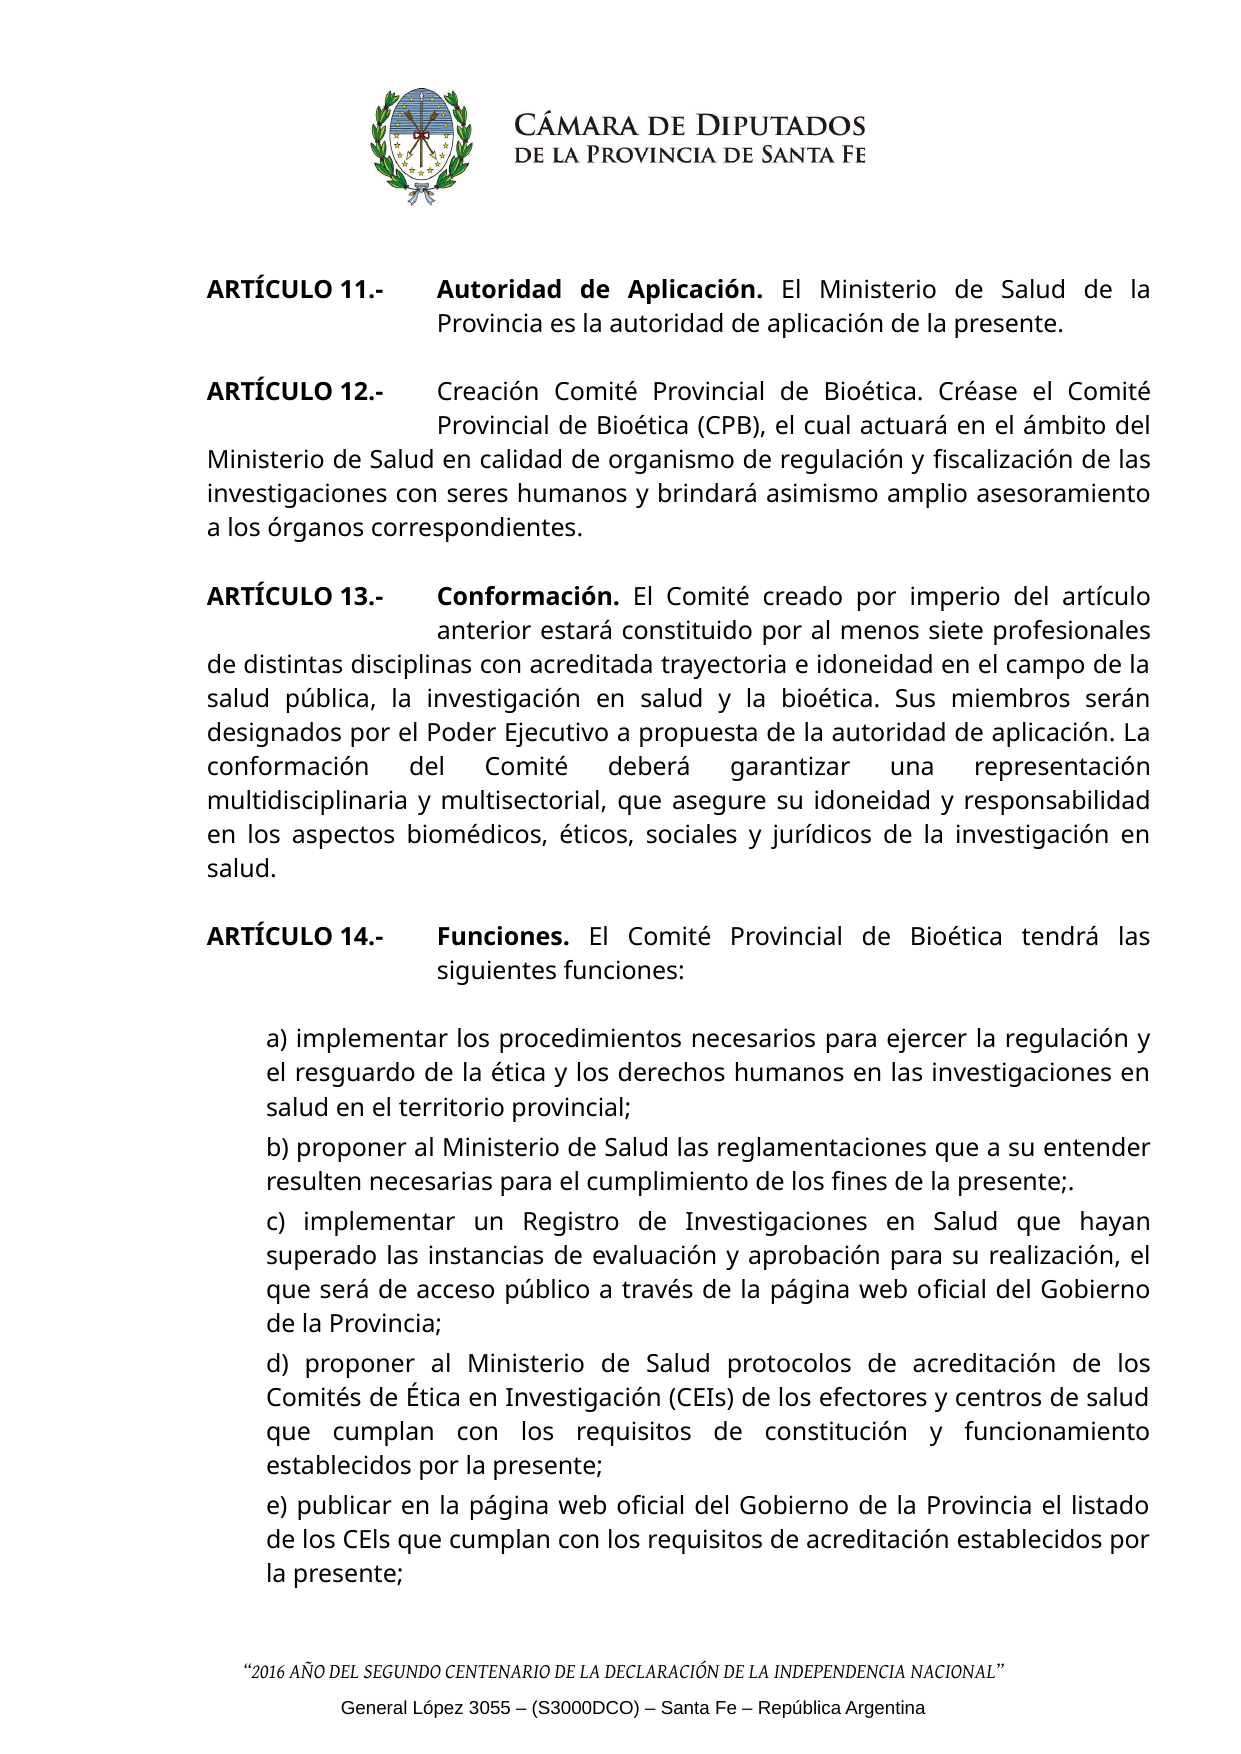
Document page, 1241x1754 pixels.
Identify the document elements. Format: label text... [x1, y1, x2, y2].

text Conformación. El Comité creado por imperio del artículo anterior estará constituido por al menos siete profesionales de distintas disciplinas con acreditada trayectoria e idoneidad en el campo de la salud pública, la investigación en salud y la bioética. Sus miembros serán designados por el Poder Ejecutivo a propuesta de la autoridad de aplicación. La conformación del Comité deberá garantizar una representación multidisciplinaria y multisectorial, que asegure su idoneidad y responsabilidad en los aspectos biomédicos, éticos, sociales y jurídicos de la investigación en salud. [207, 578, 1152, 885]
text b) proponer al Ministerio de Salud las reglamentaciones que a su entender resulten necesarias para el cumplimiento de los fines de la presente;. [266, 1129, 1152, 1197]
picture [370, 88, 866, 210]
table_header ARTÍCULO 14.- [207, 919, 437, 969]
table_header ARTÍCULO 13.- [207, 578, 437, 628]
text d) proponer al Ministerio de Salud protocolos de acreditación de los Comités de Ética en Investigación (CEIs) de los efectores y centros de salud que cumplan con los requisitos de constitución y funcionamiento establecidos por la presente; [266, 1345, 1152, 1482]
table_header ARTÍCULO 11.- [207, 272, 437, 322]
text a) implementar los procedimientos necesarios para ejercer la regulación y el resguardo de la ética y los derechos humanos en las investigaciones en salud en el territorio provincial; [266, 1021, 1152, 1123]
text Autoridad de Aplicación. El Ministerio de Salud de la Provincia es la autoridad de aplicación de la presente. [207, 272, 1152, 340]
table_header ARTÍCULO 12.- [207, 374, 437, 424]
text c) implementar un Registro de Investigaciones en Salud que hayan superado las instancias de evaluación y aprobación para su realización, el que será de acceso público a través de la página web oﬁcial del Gobierno de la Provincia; [266, 1203, 1152, 1339]
text e) publicar en la página web oficial del Gobierno de la Provincia el listado de los CEls que cumplan con los requisitos de acreditación establecidos por la presente; [266, 1488, 1152, 1590]
text Creación Comité Provincial de Bioética. Créase el Comité Provincial de Bioética (CPB), el cual actuará en el ámbito del Ministerio de Salud en calidad de organismo de regulación y ﬁscalización de las investigaciones con seres humanos y brindará asimismo amplio asesoramiento a los órganos correspondientes. [207, 374, 1152, 544]
text Funciones. El Comité Provincial de Bioética tendrá las siguientes funciones: [207, 919, 1152, 987]
